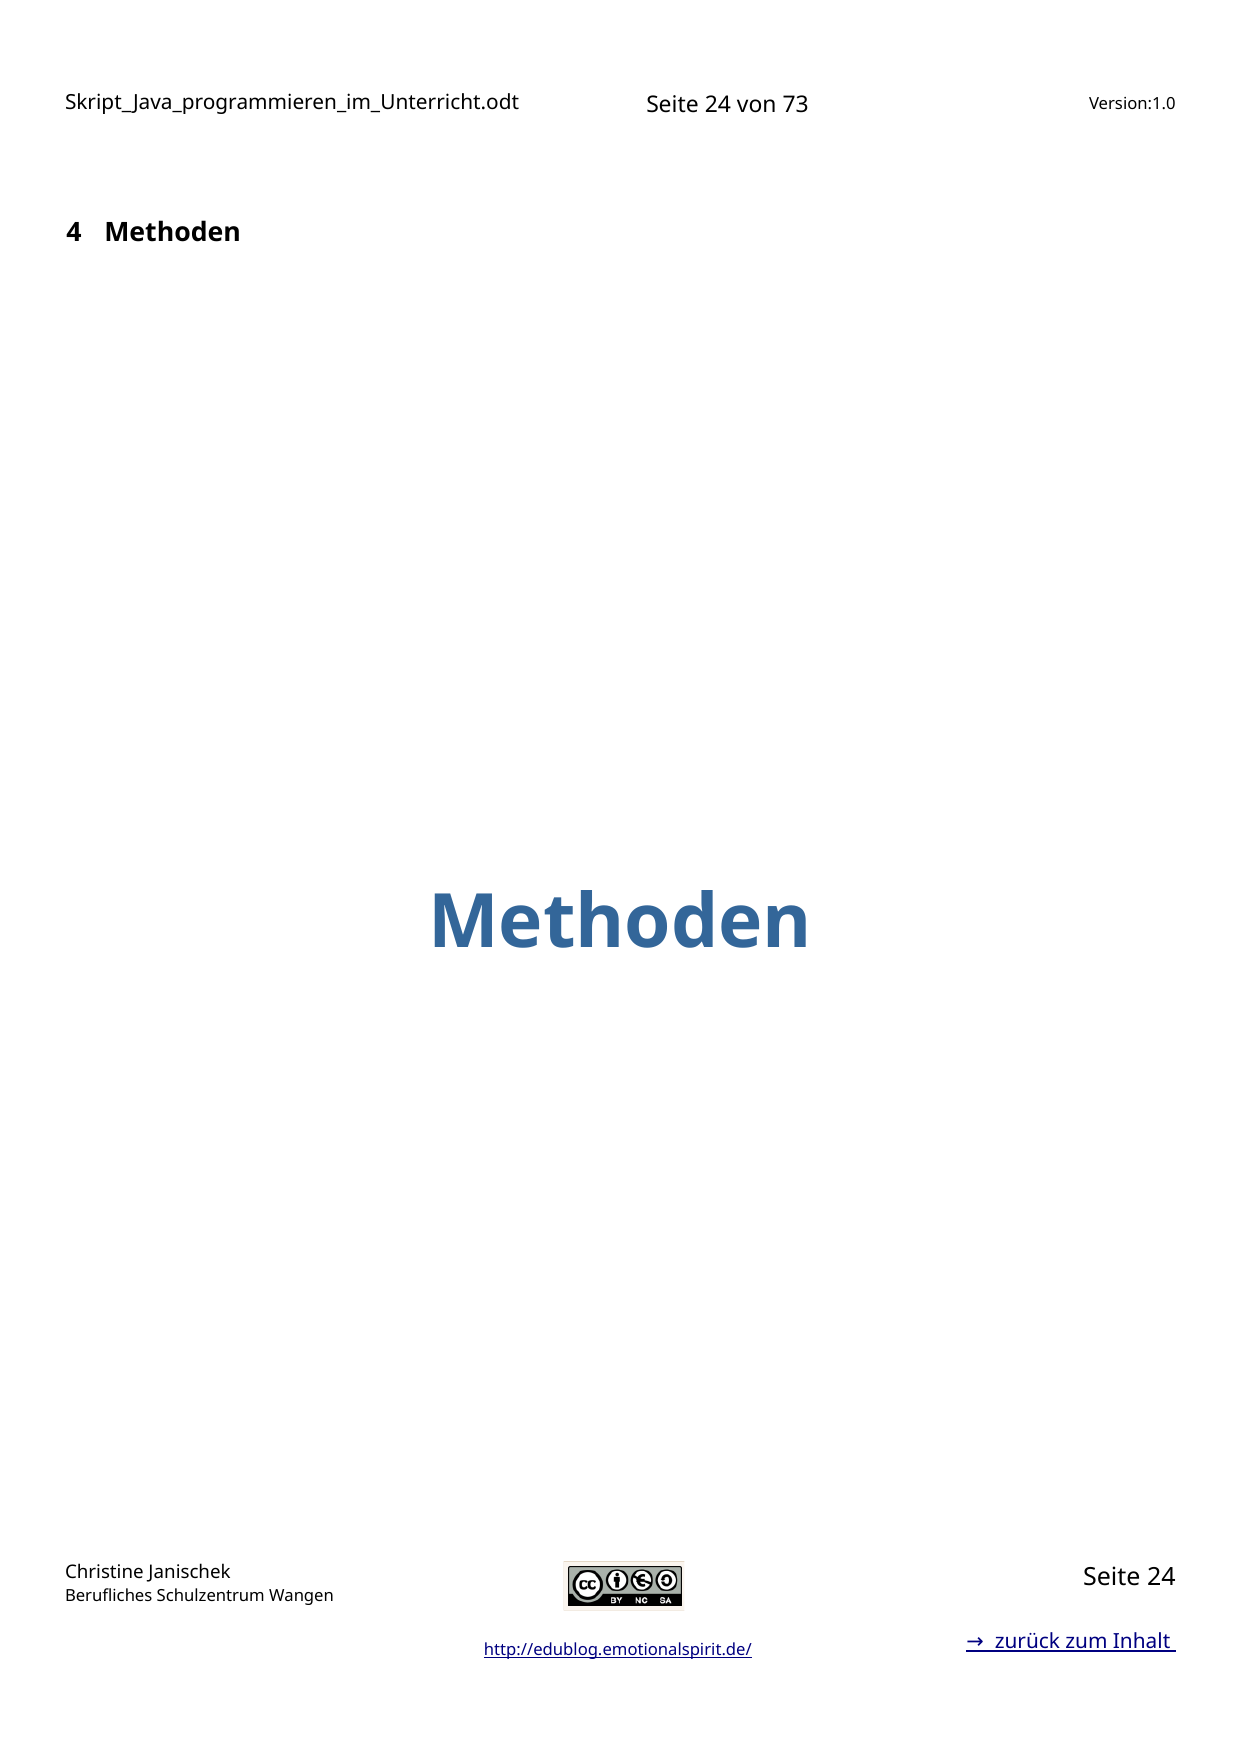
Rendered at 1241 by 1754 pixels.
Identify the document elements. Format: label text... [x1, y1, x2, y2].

text Methoden [59, 867, 1181, 969]
picture [563, 1561, 685, 1611]
subtitle Methoden [59, 213, 1181, 249]
